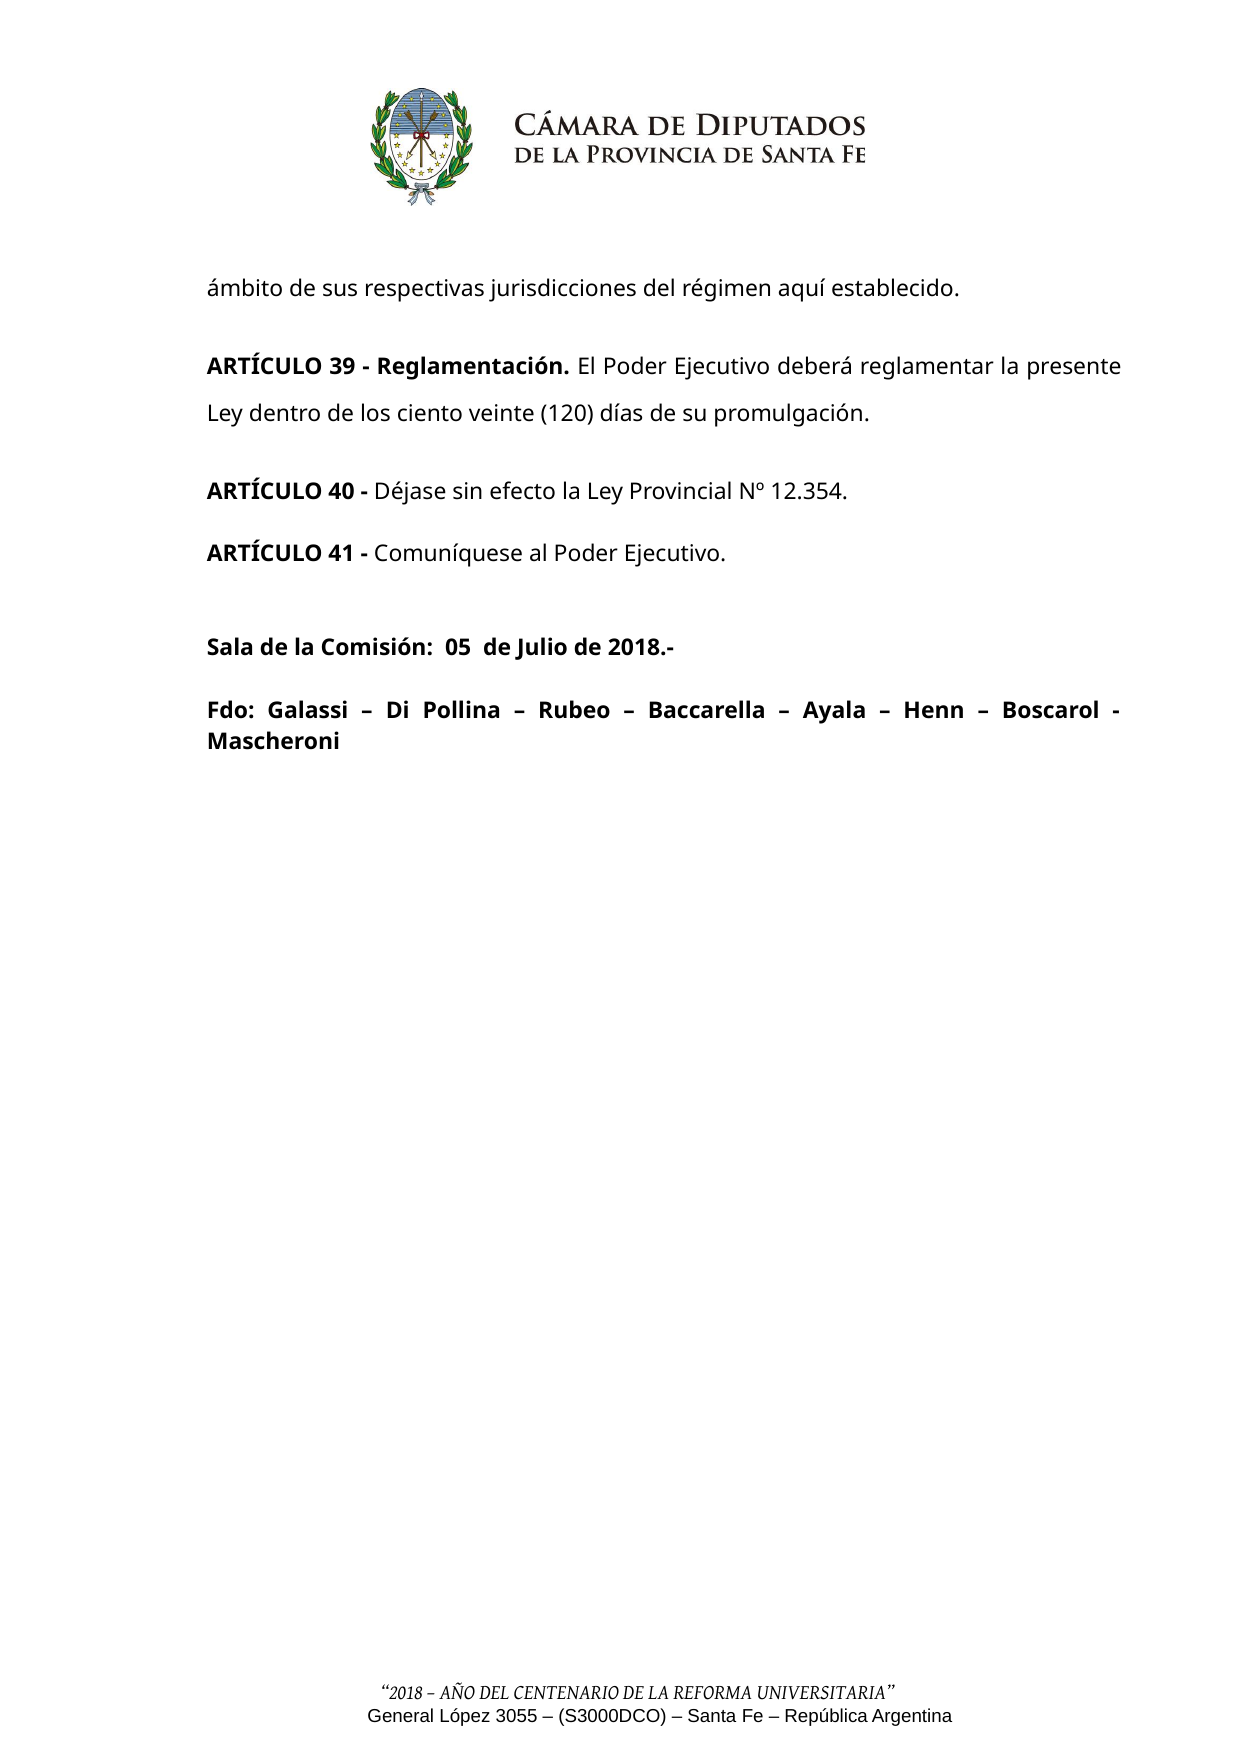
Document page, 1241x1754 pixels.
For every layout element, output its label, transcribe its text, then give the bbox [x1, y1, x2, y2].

text ámbito de sus respectivas jurisdicciones del régimen aquí establecido. [207, 272, 1122, 303]
picture [370, 88, 866, 210]
text ARTÍCULO 39 - Reglamentación. El Poder Ejecutivo deberá reglamentar la presente Ley dentro de los ciento veinte (120) días de su promulgación. [207, 350, 1122, 428]
text ARTÍCULO 41 - Comuníquese al Poder Ejecutivo. [207, 537, 1122, 568]
text ARTÍCULO 40 - Déjase sin efecto la Ley Provincial Nº 12.354. [207, 475, 1122, 506]
text Sala de la Comisión: 05 de Julio de 2018.- [207, 631, 1122, 662]
text Fdo: Galassi – Di Pollina – Rubeo – Baccarella – Ayala – Henn – Boscarol - Mascheroni [207, 693, 1122, 756]
